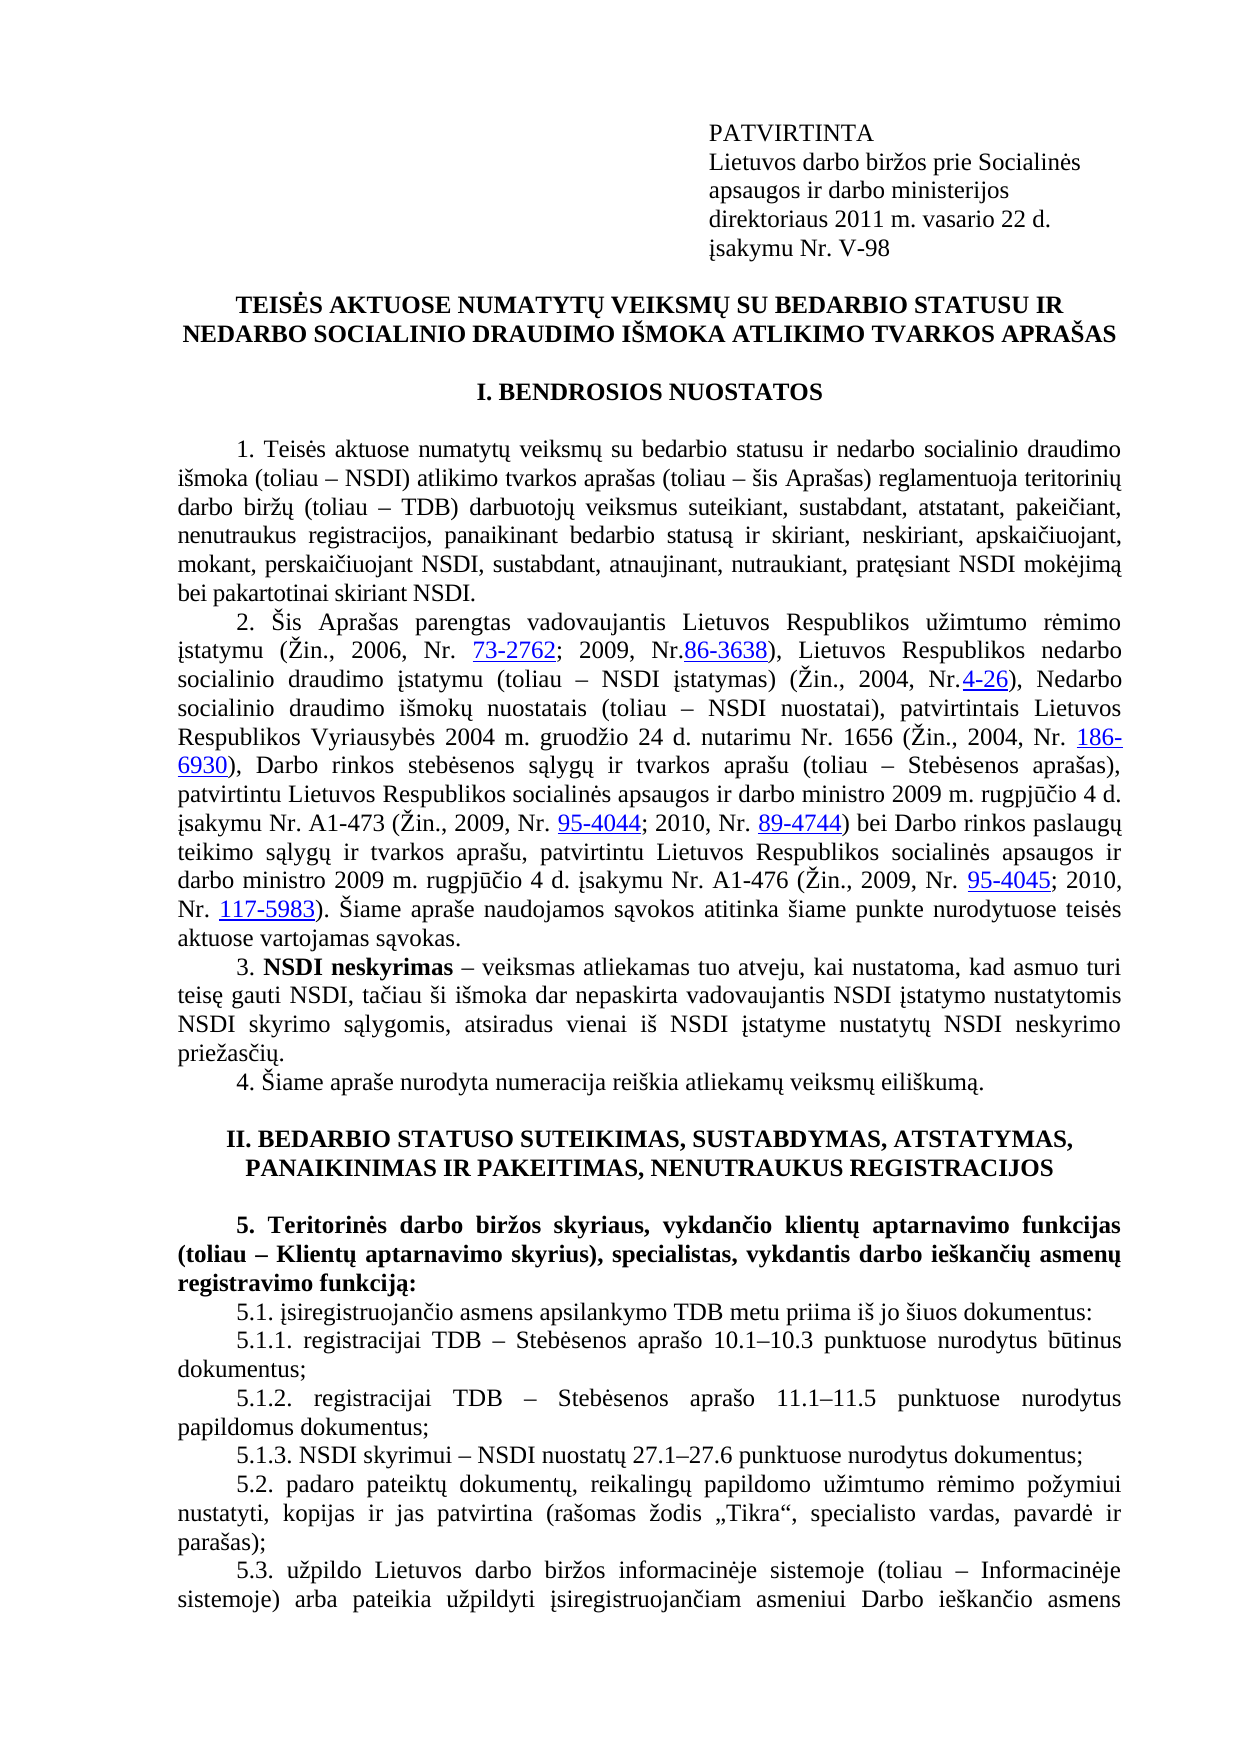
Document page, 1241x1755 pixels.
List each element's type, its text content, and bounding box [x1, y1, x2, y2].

text 2. Šis Aprašas parengtas vadovaujantis Lietuvos Respublikos užimtumo rėmimo įstatymu (Žin., 2006, Nr. 73-2762; 2009, Nr.86-3638), Lietuvos Respublikos nedarbo socialinio draudimo įstatymu (toliau – NSDI įstatymas) (Žin., 2004, Nr.4-26), Nedarbo socialinio draudimo išmokų nuostatais (toliau – NSDI nuostatai), patvirtintais Lietuvos Respublikos Vyriausybės 2004 m. gruodžio 24 d. nutarimu Nr. 1656 (Žin., 2004, Nr. 186-6930), Darbo rinkos stebėsenos sąlygų ir tvarkos aprašu (toliau – Stebėsenos aprašas), patvirtintu Lietuvos Respublikos socialinės apsaugos ir darbo ministro 2009 m. rugpjūčio 4 d. įsakymu Nr. A1-473 (Žin., 2009, Nr. 95-4044; 2010, Nr. 89-4744) bei Darbo rinkos paslaugų teikimo sąlygų ir tvarkos aprašu, patvirtintu Lietuvos Respublikos socialinės apsaugos ir darbo ministro 2009 m. rugpjūčio 4 d. įsakymu Nr. A1-476 (Žin., 2009, Nr. 95-4045; 2010, Nr. 117-5983). Šiame apraše naudojamos sąvokos atitinka šiame punkte nurodytuose teisės aktuose vartojamas sąvokas. [177, 607, 1122, 952]
text 1. Teisės aktuose numatytų veiksmų su bedarbio statusu ir nedarbo socialinio draudimo išmoka (toliau – NSDI) atlikimo tvarkos aprašas (toliau – šis Aprašas) reglamentuoja teritorinių darbo biržų (toliau – TDB) darbuotojų veiksmus suteikiant, sustabdant, atstatant, pakeičiant, nenutraukus registracijos, panaikinant bedarbio statusą ir skiriant, neskiriant, apskaičiuojant, mokant, perskaičiuojant NSDI, sustabdant, atnaujinant, nutraukiant, pratęsiant NSDI mokėjimą bei pakartotinai skiriant NSDI. [177, 434, 1122, 607]
text apsaugos ir darbo ministerijos [177, 176, 1122, 204]
text 3. NSDI neskyrimas – veiksmas atliekamas tuo atveju, kai nustatoma, kad asmuo turi teisę gauti NSDI, tačiau ši išmoka dar nepaskirta vadovaujantis NSDI įstatymo nustatytomis NSDI skyrimo sąlygomis, atsiradus vienai iš NSDI įstatyme nustatytų NSDI neskyrimo priežasčių. [177, 952, 1122, 1067]
text I. Bendrosios nuostatos [177, 377, 1122, 406]
text 5.1.3. NSDI skyrimui – NSDI nuostatų 27.1–27.6 punktuose nurodytus dokumentus; [177, 1441, 1122, 1469]
text 5.1. įsiregistruojančio asmens apsilankymo TDB metu priima iš jo šiuos dokumentus: [177, 1297, 1122, 1326]
text direktoriaus 2011 m. vasario 22 d. [177, 204, 1122, 233]
text 5. Teritorinės darbo biržos skyriaus, vykdančio klientų aptarnavimo funkcijas (toliau – Klientų aptarnavimo skyrius), specialistas, vykdantis darbo ieškančių asmenų registravimo funkciją: [177, 1211, 1122, 1297]
text TEISĖS AKTUOSE NUMATYTŲ VEIKSMŲ SU BEDARBIO STATUSU IR NEDARBO SOCIALINIO DRAUDIMO IŠMOKA ATLIKIMO TVARKOS APRAŠAS [177, 291, 1122, 348]
text 5.2. padaro pateiktų dokumentų, reikalingų papildomo užimtumo rėmimo požymiui nustatyti, kopijas ir jas patvirtina (rašomas žodis „Tikra“, specialisto vardas, pavardė ir parašas); [177, 1469, 1122, 1556]
text II. BEDARBIO STATUSO SUTEIKIMAS, SUSTABDYMAS, ATSTATYMAS, PANAIKINIMAS IR PAKEITIMAS, NENUTRAUKUS REGISTRACIJOS [177, 1124, 1122, 1182]
text 5.1.2. registracijai TDB – Stebėsenos aprašo 11.1–11.5 punktuose nurodytus papildomus dokumentus; [177, 1383, 1122, 1441]
text Lietuvos darbo biržos prie Socialinės [177, 147, 1122, 176]
text PATVIRTINTA [177, 118, 1122, 147]
text 4. Šiame apraše nurodyta numeracija reiškia atliekamų veiksmų eiliškumą. [177, 1067, 1122, 1096]
text 5.3. užpildo Lietuvos darbo biržos informacinėje sistemoje (toliau – Informacinėje sistemoje) arba pateikia užpildyti įsiregistruojančiam asmeniui Darbo ieškančio asmens [177, 1556, 1122, 1613]
text įsakymu Nr. V-98 [177, 233, 1122, 262]
text 5.1.1. registracijai TDB – Stebėsenos aprašo 10.1–10.3 punktuose nurodytus būtinus dokumentus; [177, 1326, 1122, 1383]
